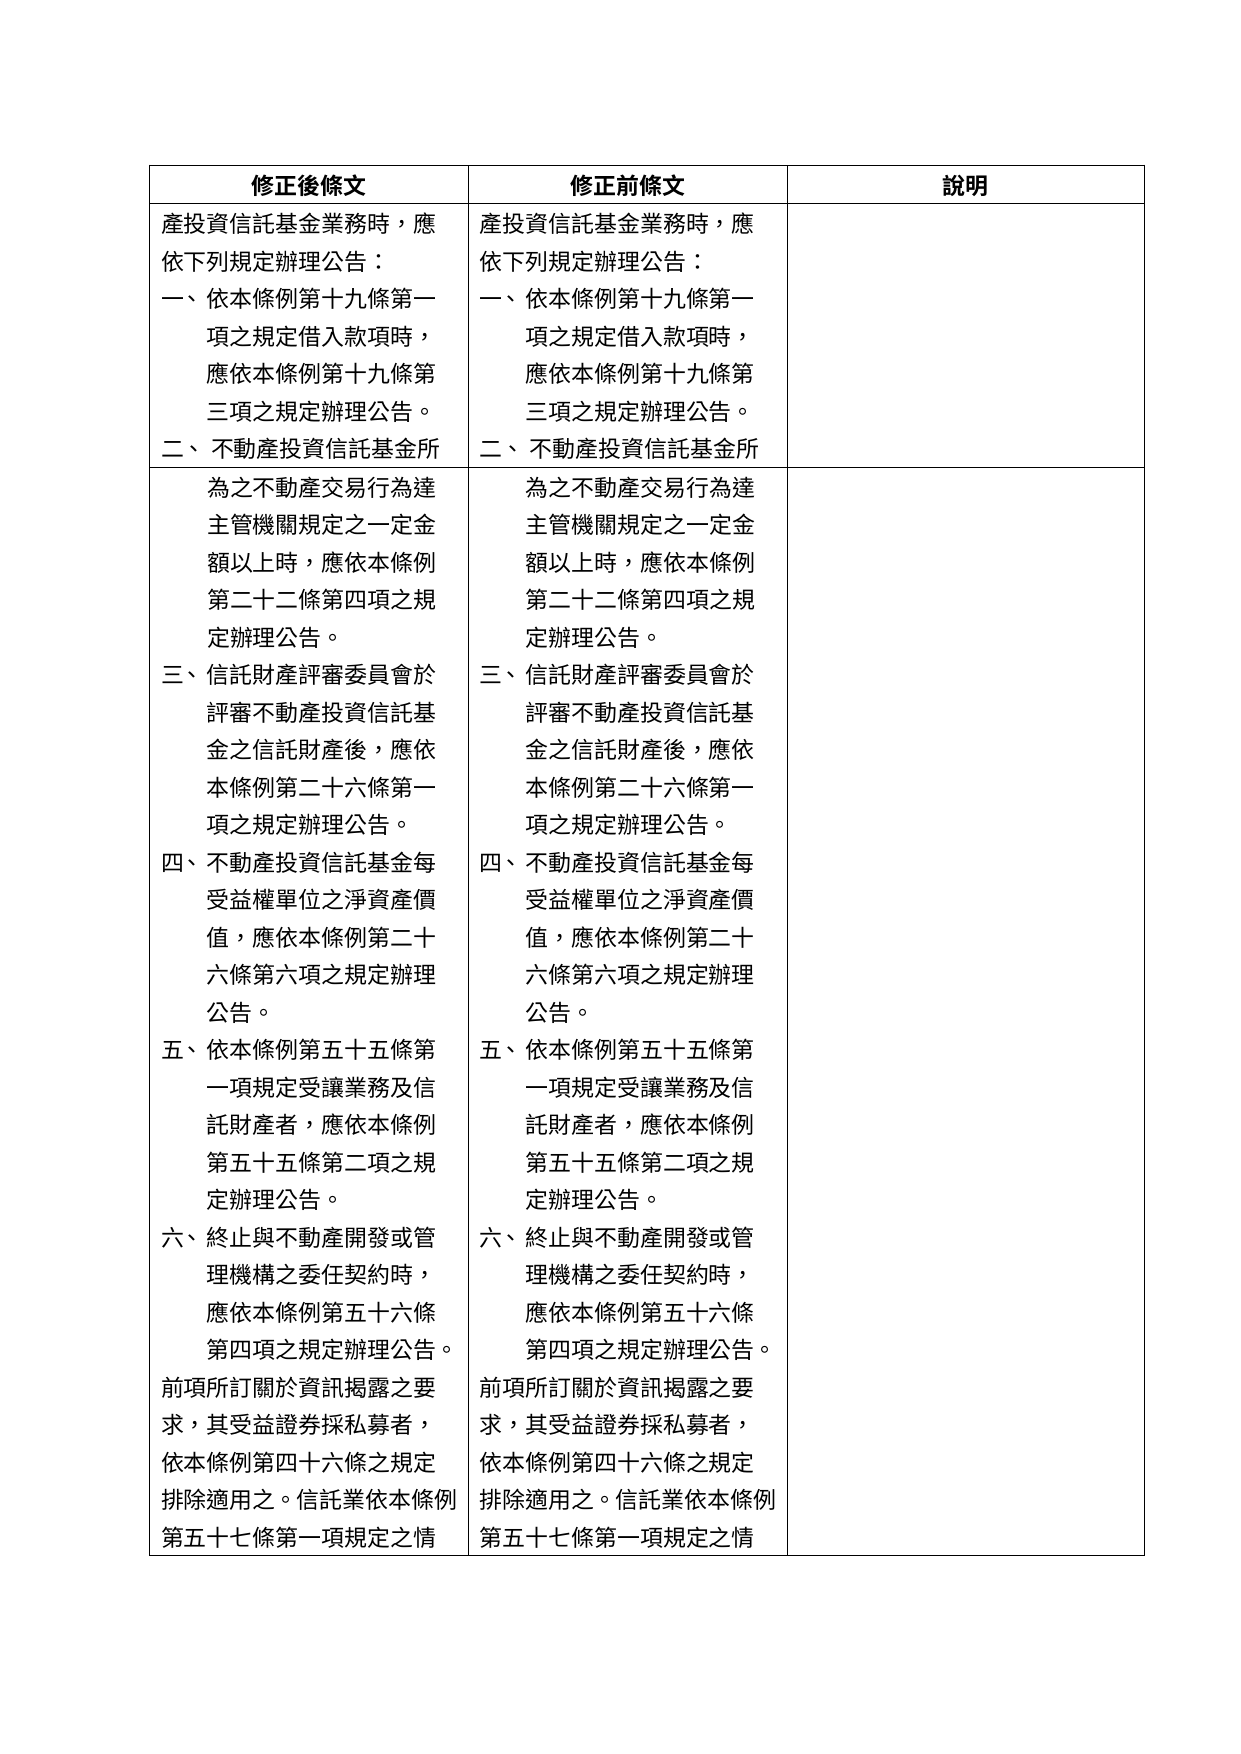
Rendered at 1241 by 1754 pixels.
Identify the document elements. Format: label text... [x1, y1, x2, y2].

table_header 修正前條文 [469, 166, 787, 203]
table_cell 為之不動產交易行為達主管機關規定之一定金額以上時，應依本條例第二十二條第四項之規定辦理公告。 三、 信託財產評審委員會於評審不動產投資信託基金之信託財產後，應依本條例第二十六條第一項之規定辦理公告。 四、 不動產投資信託基金每受益權單位之淨資產價值，應依本條例第二十六條第六項之規定辦理公告。 五、 依本條例第五十五條第一項規定受讓業務及信託財產者，應依本條例第五十五條第二項之規定辦理公告。 六、 終止與不動產開發或管理機構之委任契約時，應依本條例第五十六條第四項之規定辦理公告。 前項所訂關於資訊揭露之要求，其受益證券採私募者，依本條例第四十六條之規定排除適用之。信託業依本條例第五十七條第一項規定之情 [469, 468, 787, 1555]
table_header 修正後條文 [150, 166, 468, 203]
table_header 說明 [788, 166, 1144, 203]
table_cell 產投資信託基金業務時，應依下列規定辦理公告： 一、 依本條例第十九條第一項之規定借入款項時，應依本條例第十九條第三項之規定辦理公告。 二、 不動產投資信託基金所 [150, 204, 468, 467]
table_cell [788, 204, 1144, 467]
table_cell 為之不動產交易行為達主管機關規定之一定金額以上時，應依本條例第二十二條第四項之規定辦理公告。 三、 信託財產評審委員會於評審不動產投資信託基金之信託財產後，應依本條例第二十六條第一項之規定辦理公告。 四、 不動產投資信託基金每受益權單位之淨資產價值，應依本條例第二十六條第六項之規定辦理公告。 五、 依本條例第五十五條第一項規定受讓業務及信託財產者，應依本條例第五十五條第二項之規定辦理公告。 六、 終止與不動產開發或管理機構之委任契約時，應依本條例第五十六條第四項之規定辦理公告。 前項所訂關於資訊揭露之要求，其受益證券採私募者，依本條例第四十六條之規定排除適用之。信託業依本條例第五十七條第一項規定之情 [150, 468, 468, 1555]
table_cell [788, 468, 1144, 1555]
table_cell 產投資信託基金業務時，應依下列規定辦理公告： 一、 依本條例第十九條第一項之規定借入款項時，應依本條例第十九條第三項之規定辦理公告。 二、 不動產投資信託基金所 [469, 204, 787, 467]
